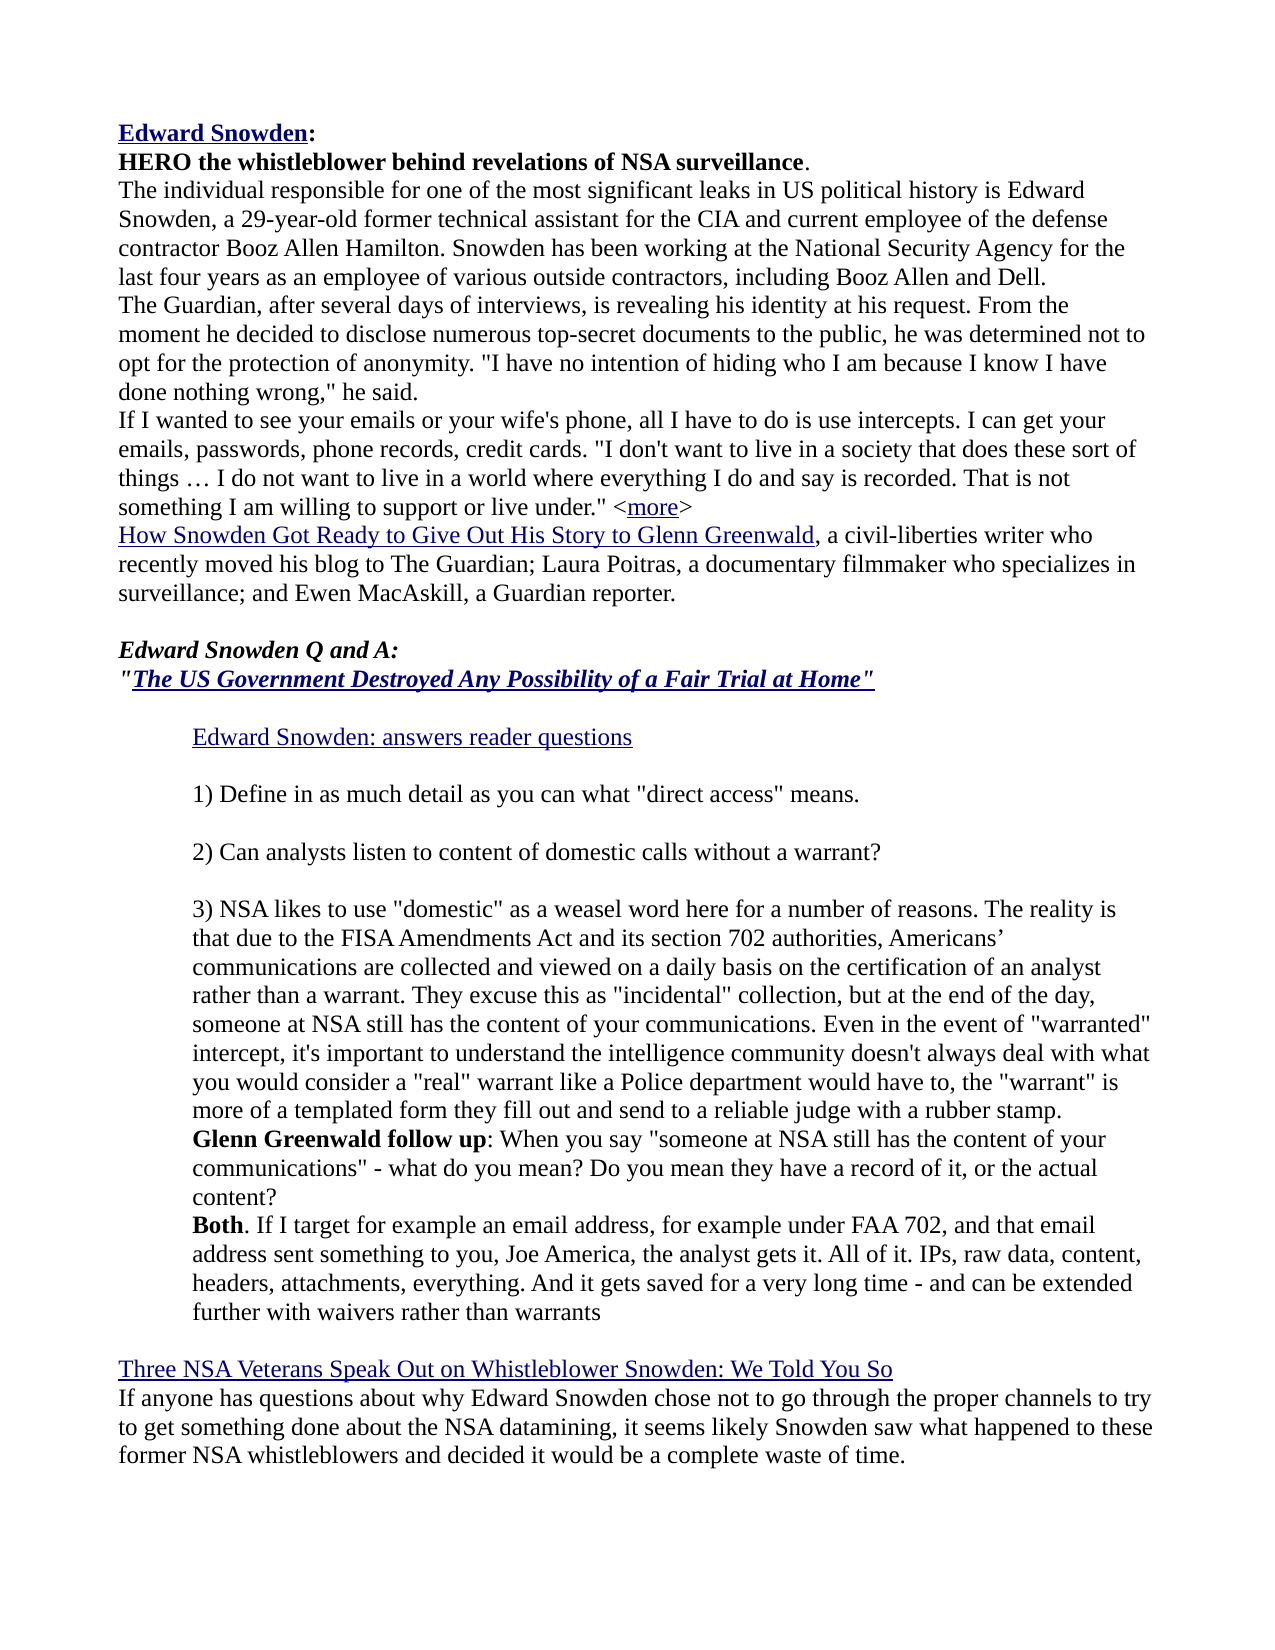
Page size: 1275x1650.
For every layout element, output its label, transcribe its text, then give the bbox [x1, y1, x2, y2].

text Both. If I target for example an email address, for example under FAA 702, and that email address sent something to you, Joe America, the analyst gets it. All of it. IPs, raw data, content, headers, attachments, everything. And it gets saved for a very long time - and can be extended further with waivers rather than warrants [192, 1211, 1157, 1326]
text Edward Snowden: answers reader questions [192, 722, 1157, 751]
text 1) Define in as much detail as you can what "direct access" means. [192, 779, 1157, 808]
text Glenn Greenwald follow up: When you say "someone at NSA still has the content of your communications" - what do you mean? Do you mean they have a record of it, or the actual content? [192, 1124, 1157, 1211]
text Edward Snowden Q and A: "The US Government Destroyed Any Possibility of a Fair Trial at Home" [118, 636, 1157, 693]
text Three NSA Veterans Speak Out on Whistleblower Snowden: We Told You So If anyone has questions about why Edward Snowden chose not to go through the proper channels to try to get something done about the NSA datamining, it seems likely Snowden saw what happened to these former NSA whistleblowers and decided it would be a complete waste of time. [118, 1354, 1157, 1469]
text Edward Snowden: HERO the whistleblower behind revelations of NSA surveillance. [118, 118, 1157, 176]
text The individual responsible for one of the most significant leaks in US political history is Edward Snowden, a 29-year-old former technical assistant for the CIA and current employee of the defense contractor Booz Allen Hamilton. Snowden has been working at the National Security Agency for the last four years as an employee of various outside contractors, including Booz Allen and Dell. [118, 176, 1157, 291]
text 2) Can analysts listen to content of domestic calls without a warrant? [192, 837, 1157, 866]
text 3) NSA likes to use "domestic" as a weasel word here for a number of reasons. The reality is that due to the FISA Amendments Act and its section 702 authorities, Americans’ communications are collected and viewed on a daily basis on the certification of an analyst rather than a warrant. They excuse this as "incidental" collection, but at the end of the day, someone at NSA still has the content of your communications. Even in the event of "warranted" intercept, it's important to understand the intelligence community doesn't always deal with what you would consider a "real" warrant like a Police department would have to, the "warrant" is more of a templated form they fill out and send to a reliable judge with a rubber stamp. [192, 894, 1157, 1124]
text The Guardian, after several days of interviews, is revealing his identity at his request. From the moment he decided to disclose numerous top-secret documents to the public, he was determined not to opt for the protection of anonymity. "I have no intention of hiding who I am because I know I have done nothing wrong," he said. [118, 291, 1157, 406]
text If I wanted to see your emails or your wife's phone, all I have to do is use intercepts. I can get your emails, passwords, phone records, credit cards. "I don't want to live in a society that does these sort of things … I do not want to live in a world where everything I do and say is recorded. That is not something I am willing to support or live under." <more> [118, 406, 1157, 521]
text How Snowden Got Ready to Give Out His Story to Glenn Greenwald, a civil-liberties writer who recently moved his blog to The Guardian; Laura Poitras, a documentary filmmaker who specializes in surveillance; and Ewen MacAskill, a Guardian reporter. [118, 521, 1157, 607]
